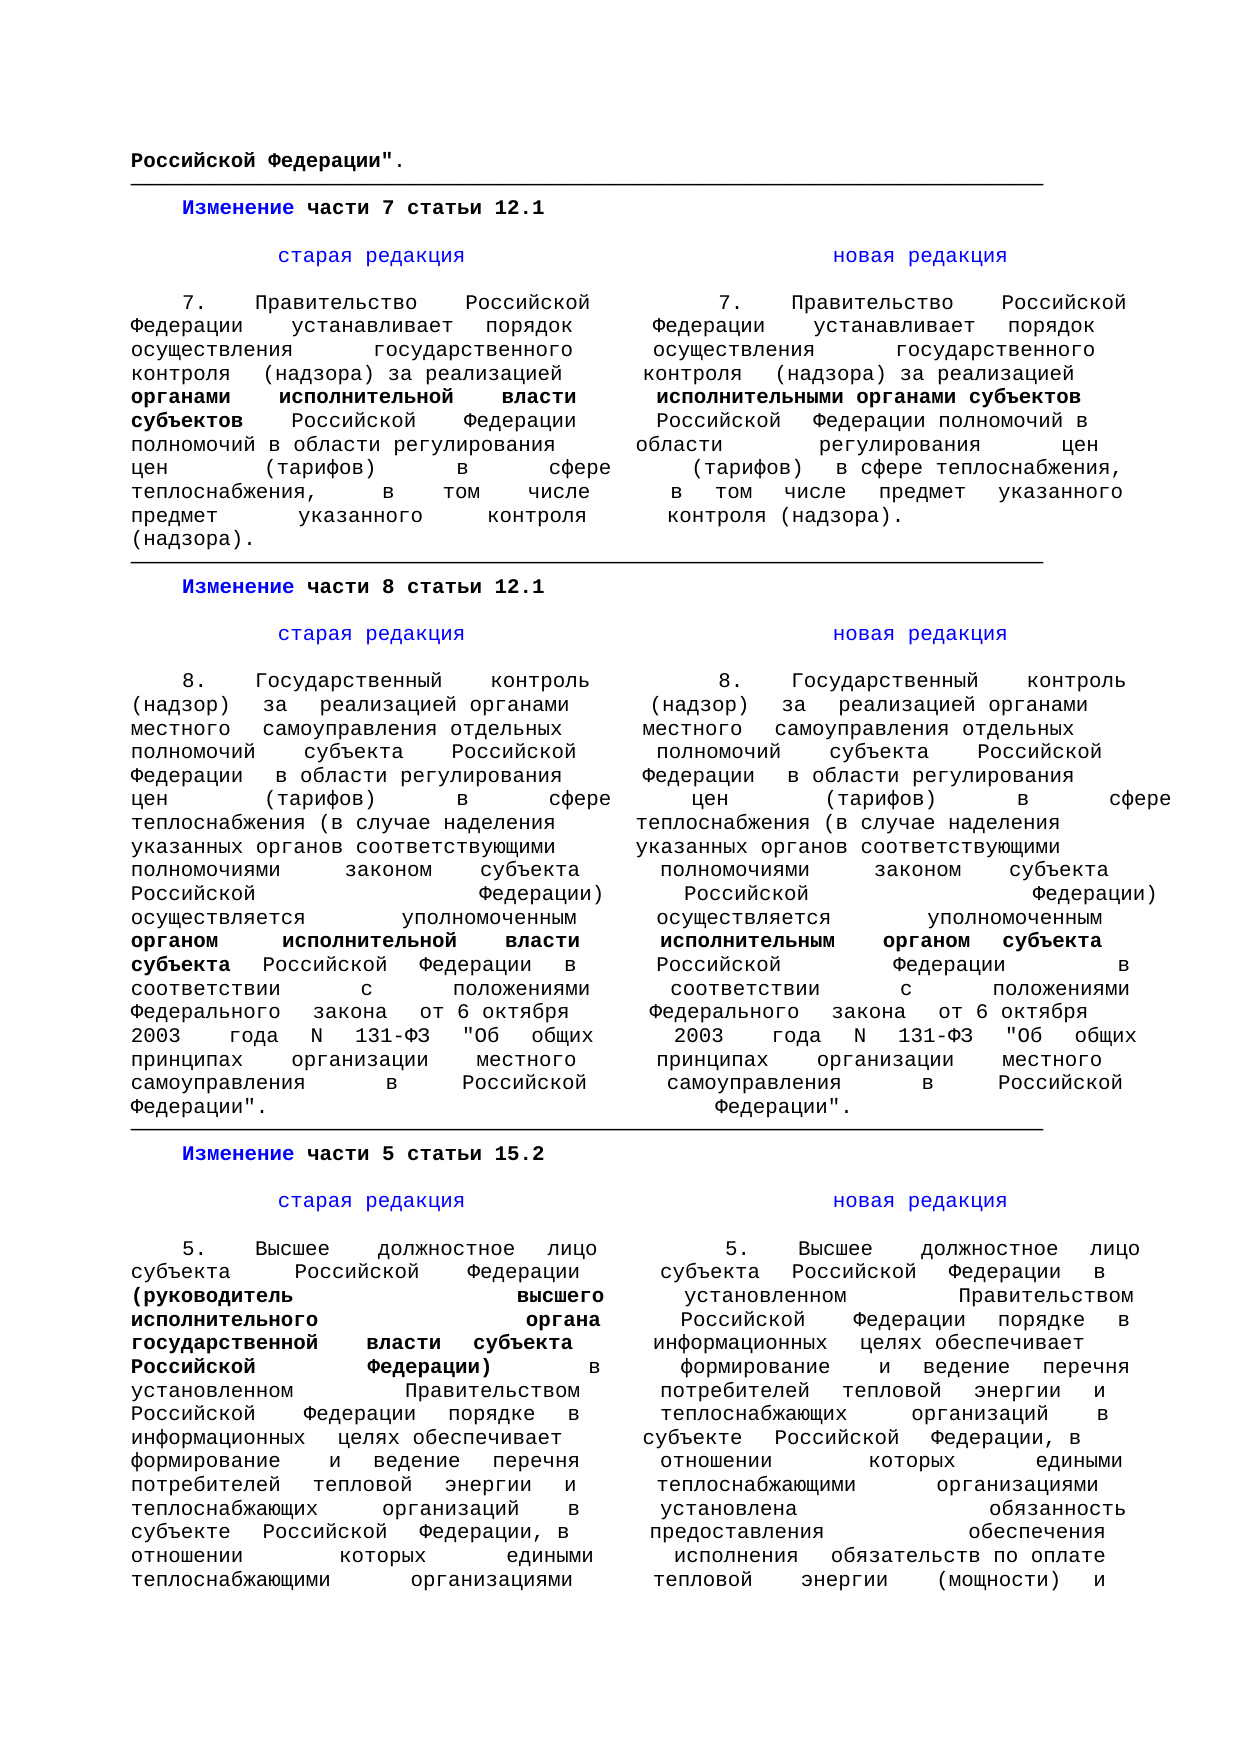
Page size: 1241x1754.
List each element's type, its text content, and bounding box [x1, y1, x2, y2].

text отношении которых едиными исполнения обязательств по оплате [118, 1545, 1181, 1569]
text потребителей тепловой энергии и теплоснабжающими организациями [118, 1474, 1181, 1498]
text (надзора). [118, 528, 1181, 552]
text Российской Федерации". [118, 150, 1181, 174]
text контроля (надзора) за реализацией контроля (надзора) за реализацией [118, 363, 1181, 386]
text полномочиями законом субъекта полномочиями законом субъекта [118, 859, 1181, 883]
text осуществления государственного осуществления государственного [118, 339, 1181, 363]
text Федерации". Федерации". [118, 1096, 1181, 1119]
text Изменение части 8 статьи 12.1 [118, 576, 1181, 599]
text теплоснабжения (в случае наделения теплоснабжения (в случае наделения [118, 812, 1181, 836]
text 8. Государственный контроль 8. Государственный контроль [118, 670, 1181, 694]
text Изменение части 5 статьи 15.2 [118, 1143, 1181, 1167]
text органами исполнительной власти исполнительными органами субъектов [118, 386, 1181, 410]
text ───────────────────────────────────────────────────────────────────────── [118, 552, 1181, 576]
text осуществляется уполномоченным осуществляется уполномоченным [118, 907, 1181, 930]
text органом исполнительной власти исполнительным органом субъекта [118, 930, 1181, 954]
text старая редакция новая редакция [118, 244, 1181, 268]
text Федерации устанавливает порядок Федерации устанавливает порядок [118, 316, 1181, 339]
text ───────────────────────────────────────────────────────────────────────── [118, 174, 1181, 197]
text Российской Федерации) Российской Федерации) [118, 883, 1181, 907]
text государственной власти субъекта информационных целях обеспечивает [118, 1332, 1181, 1356]
text старая редакция новая редакция [118, 623, 1181, 647]
text формирование и ведение перечня отношении которых едиными [118, 1451, 1181, 1474]
text теплоснабжающими организациями тепловой энергии (мощности) и [118, 1569, 1181, 1592]
text Федерации в области регулирования Федерации в области регулирования [118, 765, 1181, 788]
text Изменение части 7 статьи 12.1 [118, 197, 1181, 221]
text цен (тарифов) в сфере (тарифов) в сфере теплоснабжения, [118, 457, 1181, 481]
text ───────────────────────────────────────────────────────────────────────── [118, 1119, 1181, 1143]
text цен (тарифов) в сфере цен (тарифов) в сфере [118, 788, 1181, 812]
text (руководитель высшего установленном Правительством [118, 1285, 1181, 1309]
text исполнительного органа Российской Федерации порядке в [118, 1309, 1181, 1332]
text субъекте Российской Федерации, в предоставления обеспечения [118, 1521, 1181, 1545]
text теплоснабжающих организаций в установлена обязанность [118, 1498, 1181, 1521]
text указанных органов соответствующими указанных органов соответствующими [118, 836, 1181, 859]
text субъекта Российской Федерации субъекта Российской Федерации в [118, 1261, 1181, 1285]
text 2003 года N 131-ФЗ "Об общих 2003 года N 131-ФЗ "Об общих [118, 1025, 1181, 1048]
text старая редакция новая редакция [118, 1190, 1181, 1214]
text установленном Правительством потребителей тепловой энергии и [118, 1379, 1181, 1403]
text соответствии с положениями соответствии с положениями [118, 978, 1181, 1001]
text 5. Высшее должностное лицо 5. Высшее должностное лицо [118, 1238, 1181, 1261]
text полномочий в области регулирования области регулирования цен [118, 434, 1181, 457]
text субъектов Российской Федерации Российской Федерации полномочий в [118, 410, 1181, 434]
text теплоснабжения, в том числе в том числе предмет указанного [118, 481, 1181, 505]
text самоуправления в Российской самоуправления в Российской [118, 1072, 1181, 1096]
text 7. Правительство Российской 7. Правительство Российской [118, 292, 1181, 316]
text полномочий субъекта Российской полномочий субъекта Российской [118, 741, 1181, 765]
text Российской Федерации порядке в теплоснабжающих организаций в [118, 1403, 1181, 1427]
text информационных целях обеспечивает субъекте Российской Федерации, в [118, 1427, 1181, 1451]
text Федерального закона от 6 октября Федерального закона от 6 октября [118, 1001, 1181, 1025]
text местного самоуправления отдельных местного самоуправления отдельных [118, 717, 1181, 741]
text принципах организации местного принципах организации местного [118, 1048, 1181, 1072]
text предмет указанного контроля контроля (надзора). [118, 505, 1181, 528]
text Российской Федерации) в формирование и ведение перечня [118, 1356, 1181, 1379]
text (надзор) за реализацией органами (надзор) за реализацией органами [118, 694, 1181, 717]
text субъекта Российской Федерации в Российской Федерации в [118, 954, 1181, 978]
